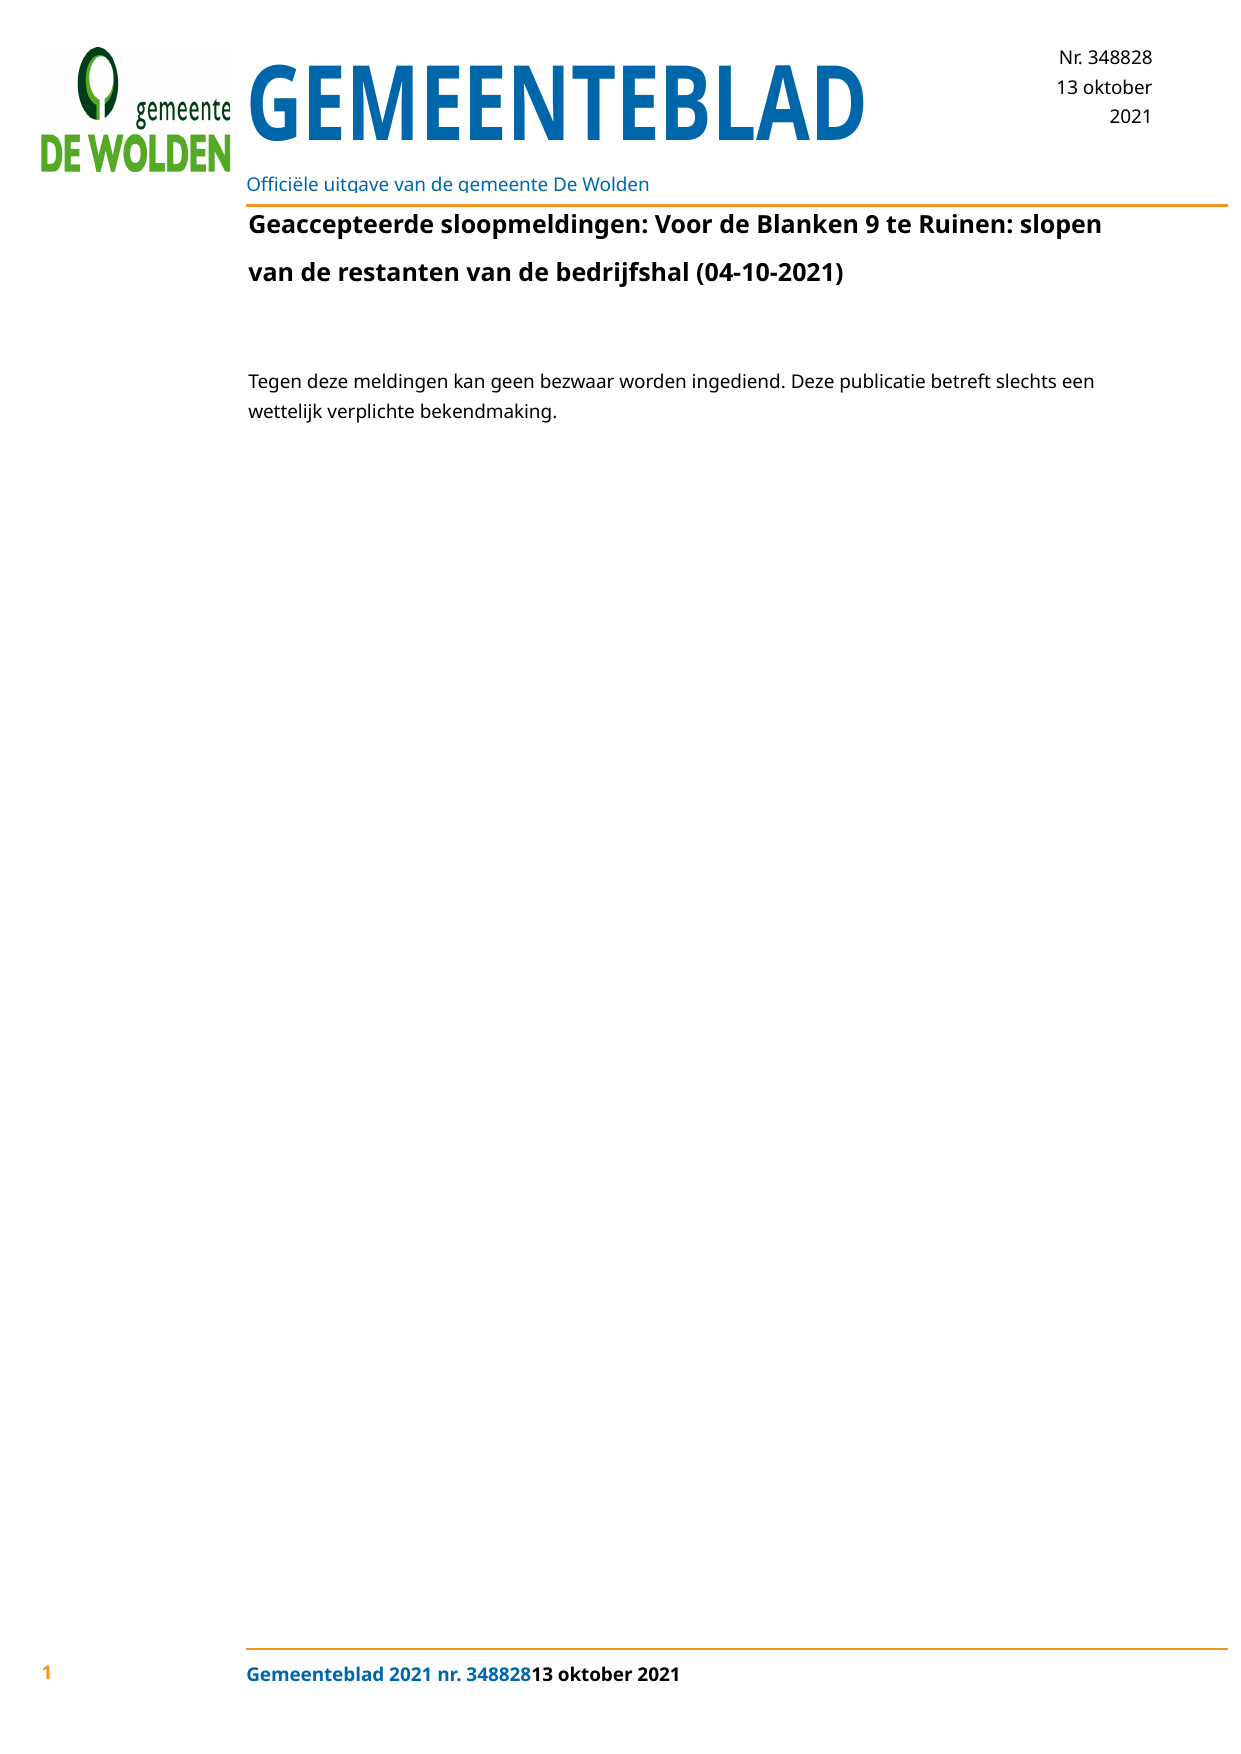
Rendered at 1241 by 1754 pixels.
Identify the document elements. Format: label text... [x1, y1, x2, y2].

text Geaccepteerde sloopmeldingen: Voor de Blanken 9 te Ruinen: slopen van de restanten van de bedrijfshal (04-10-2021) [248, 207, 1152, 288]
text Tegen deze meldingen kan geen bezwaar worden ingediend. Deze publicatie betreft slechts een wettelijk verplichte bekendmaking. [248, 368, 1152, 424]
picture [41, 47, 231, 172]
